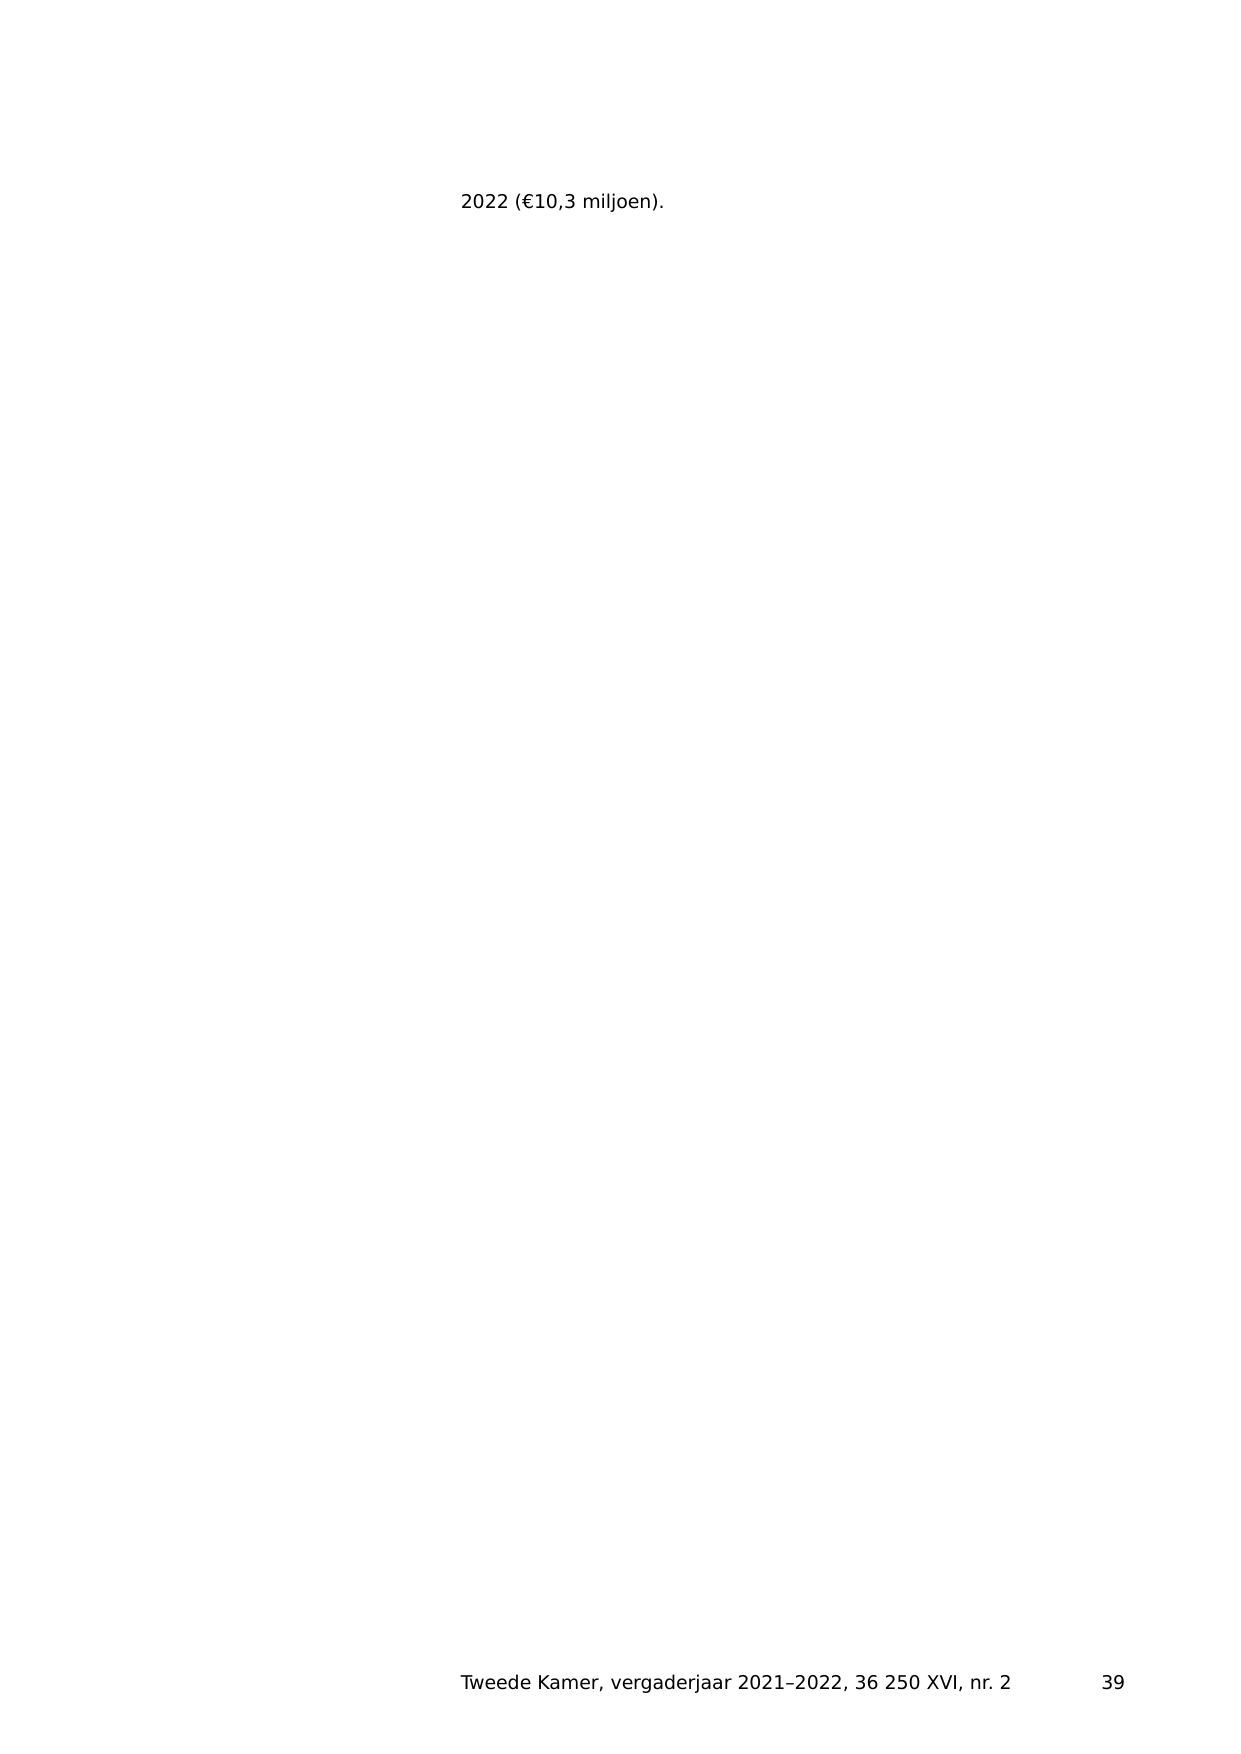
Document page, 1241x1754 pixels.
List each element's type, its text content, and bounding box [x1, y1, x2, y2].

text 2022 (€10,3 miljoen). [461, 191, 1125, 213]
